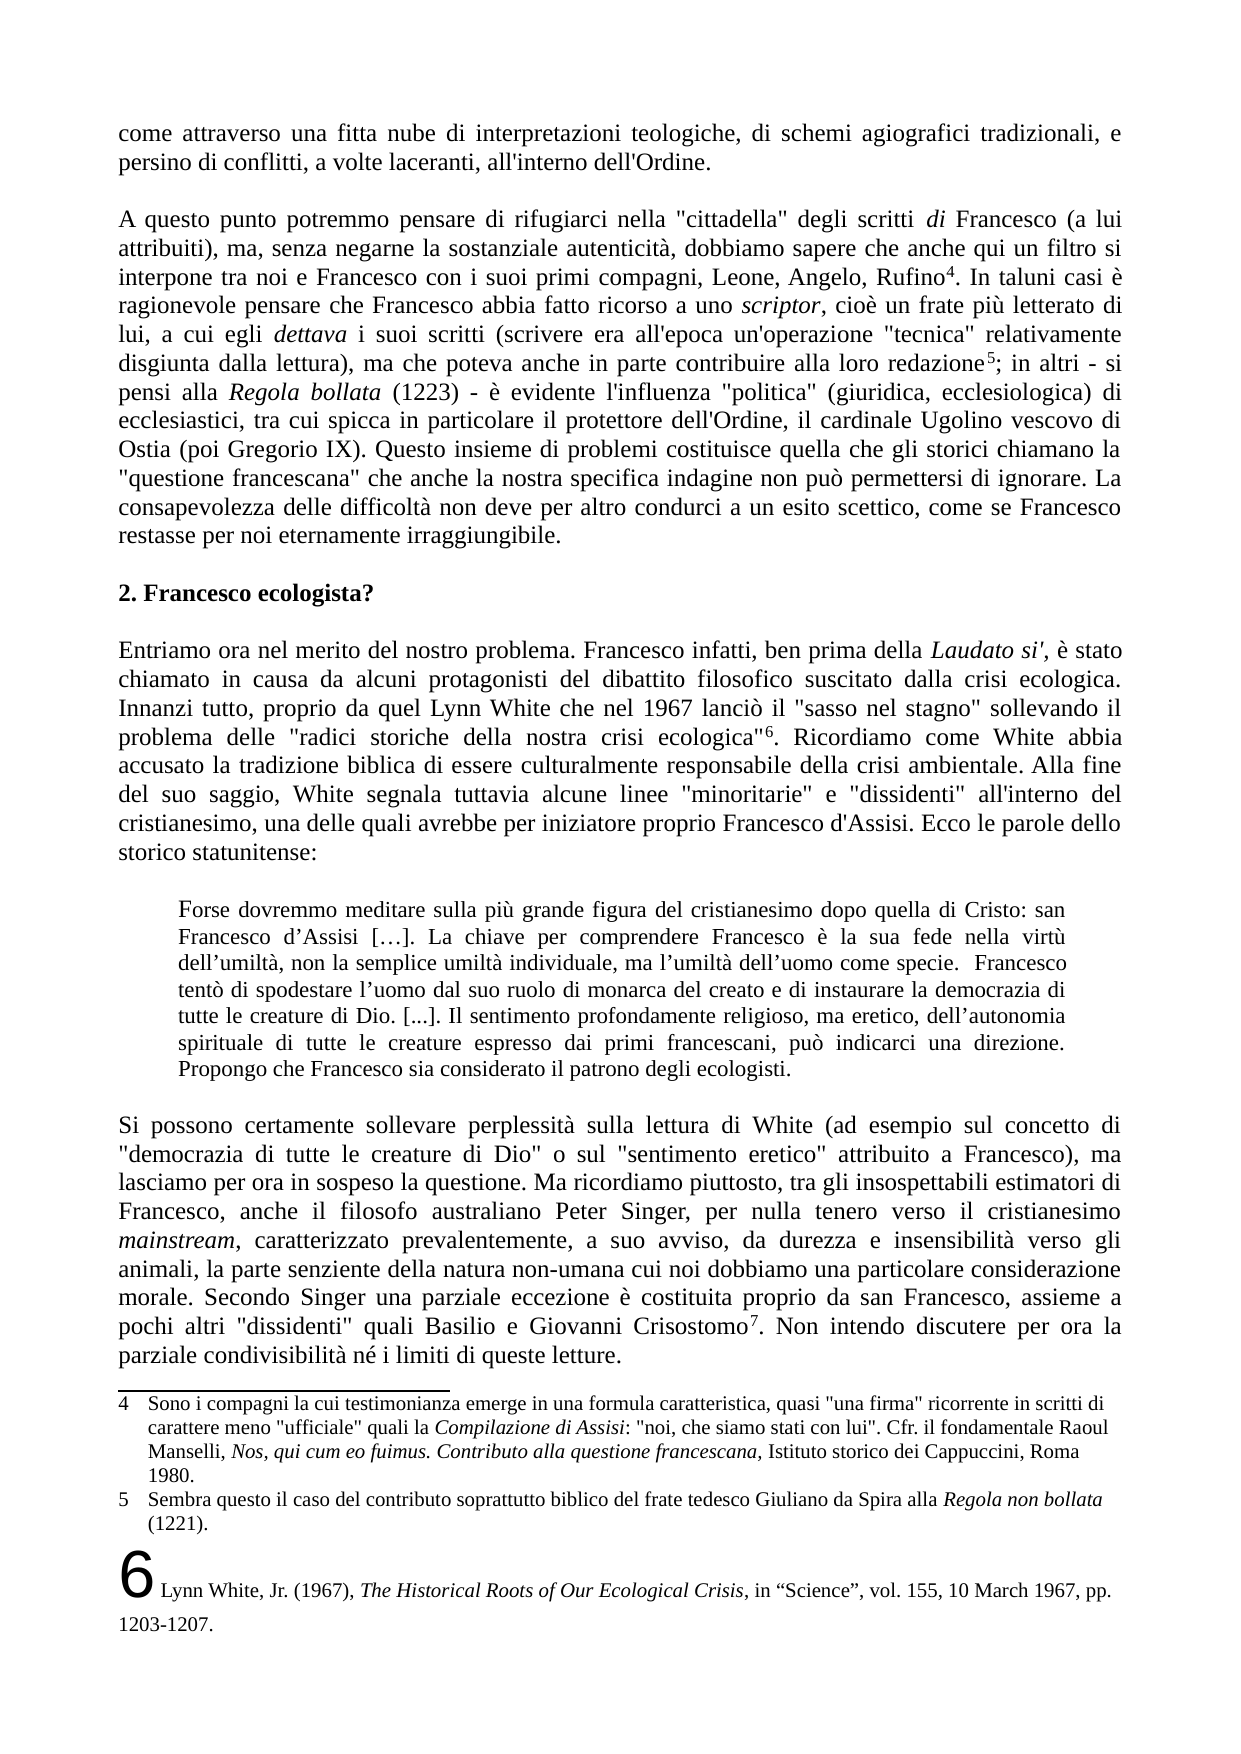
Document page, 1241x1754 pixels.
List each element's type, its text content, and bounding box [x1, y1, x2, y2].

text Entriamo ora nel merito del nostro problema. Francesco infatti, ben prima della Laudato si', è stato chiamato in causa da alcuni protagonisti del dibattito filosofico suscitato dalla crisi ecologica. Innanzi tutto, proprio da quel Lynn White che nel 1967 lanciò il "sasso nel stagno" sollevando il problema delle "radici storiche della nostra crisi ecologica". Ricordiamo come White abbia accusato la tradizione biblica di essere culturalmente responsabile della crisi ambientale. Alla fine del suo saggio, White segnala tuttavia alcune linee "minoritarie" e "dissidenti" all'interno del cristianesimo, una delle quali avrebbe per iniziatore proprio Francesco d'Assisi. Ecco le parole dello storico statunitense: [118, 636, 1122, 866]
text Lynn White, Jr. (1967), The Historical Roots of Our Ecological Crisis, in “Science”, vol. 155, 10 March 1967, pp. 1203-1207. [118, 1535, 1122, 1636]
text Sono i compagni la cui testimonianza emerge in una formula caratteristica, quasi "una firma" ricorrente in scritti di carattere meno "ufficiale" quali la Compilazione di Assisi: "noi, che siamo stati con lui". Cfr. il fondamentale Raoul Manselli, Nos, qui cum eo fuimus. Contributo alla questione francescana, Istituto storico dei Cappuccini, Roma 1980. [118, 1391, 1122, 1487]
text Si possono certamente sollevare perplessità sulla lettura di White (ad esempio sul concetto di "democrazia di tutte le creature di Dio" o sul "sentimento eretico" attribuito a Francesco), ma lasciamo per ora in sospeso la questione. Ma ricordiamo piuttosto, tra gli insospettabili estimatori di Francesco, anche il filosofo australiano Peter Singer, per nulla tenero verso il cristianesimo mainstream, caratterizzato prevalentemente, a suo avviso, da durezza e insensibilità verso gli animali, la parte senziente della natura non-umana cui noi dobbiamo una particolare considerazione morale. Secondo Singer una parziale eccezione è costituita proprio da san Francesco, assieme a pochi altri "dissidenti" quali Basilio e Giovanni Crisostomo. Non intendo discutere per ora la parziale condivisibilità né i limiti di queste letture. [118, 1110, 1122, 1369]
text come attraverso una fitta nube di interpretazioni teologiche, di schemi agiografici tradizionali, e persino di conflitti, a volte laceranti, all'interno dell'Ordine. [118, 118, 1122, 176]
text A questo punto potremmo pensare di rifugiarci nella "cittadella" degli scritti di Francesco (a lui attribuiti), ma, senza negarne la sostanziale autenticità, dobbiamo sapere che anche qui un filtro si interpone tra noi e Francesco con i suoi primi compagni, Leone, Angelo, Rufino. In taluni casi è ragionevole pensare che Francesco abbia fatto ricorso a uno scriptor, cioè un frate più letterato di lui, a cui egli dettava i suoi scritti (scrivere era all'epoca un'operazione "tecnica" relativamente disgiunta dalla lettura), ma che poteva anche in parte contribuire alla loro redazione; in altri - si pensi alla Regola bollata (1223) - è evidente l'influenza "politica" (giuridica, ecclesiologica) di ecclesiastici, tra cui spicca in particolare il protettore dell'Ordine, il cardinale Ugolino vescovo di Ostia (poi Gregorio IX). Questo insieme di problemi costituisce quella che gli storici chiamano la "questione francescana" che anche la nostra specifica indagine non può permettersi di ignorare. La consapevolezza delle difficoltà non deve per altro condurci a un esito scettico, come se Francesco restasse per noi eternamente irraggiungibile. [118, 204, 1122, 549]
text Forse dovremmo meditare sulla più grande figura del cristianesimo dopo quella di Cristo: san Francesco d’Assisi […]. La chiave per comprendere Francesco è la sua fede nella virtù dell’umiltà, non la semplice umiltà individuale, ma l’umiltà dell’uomo come specie. Francesco tentò di spodestare l’uomo dal suo ruolo di monarca del creato e di instaurare la democrazia di tutte le creature di Dio. [...]. Il sentimento profondamente religioso, ma eretico, dell’autonomia spirituale di tutte le creature espresso dai primi francescani, può indicarci una direzione. Propongo che Francesco sia considerato il patrono degli ecologisti. [178, 894, 1067, 1081]
text Sembra questo il caso del contributo soprattutto biblico del frate tedesco Giuliano da Spira alla Regola non bollata (1221). [118, 1487, 1122, 1535]
text 2. Francesco ecologista? [118, 578, 1122, 607]
